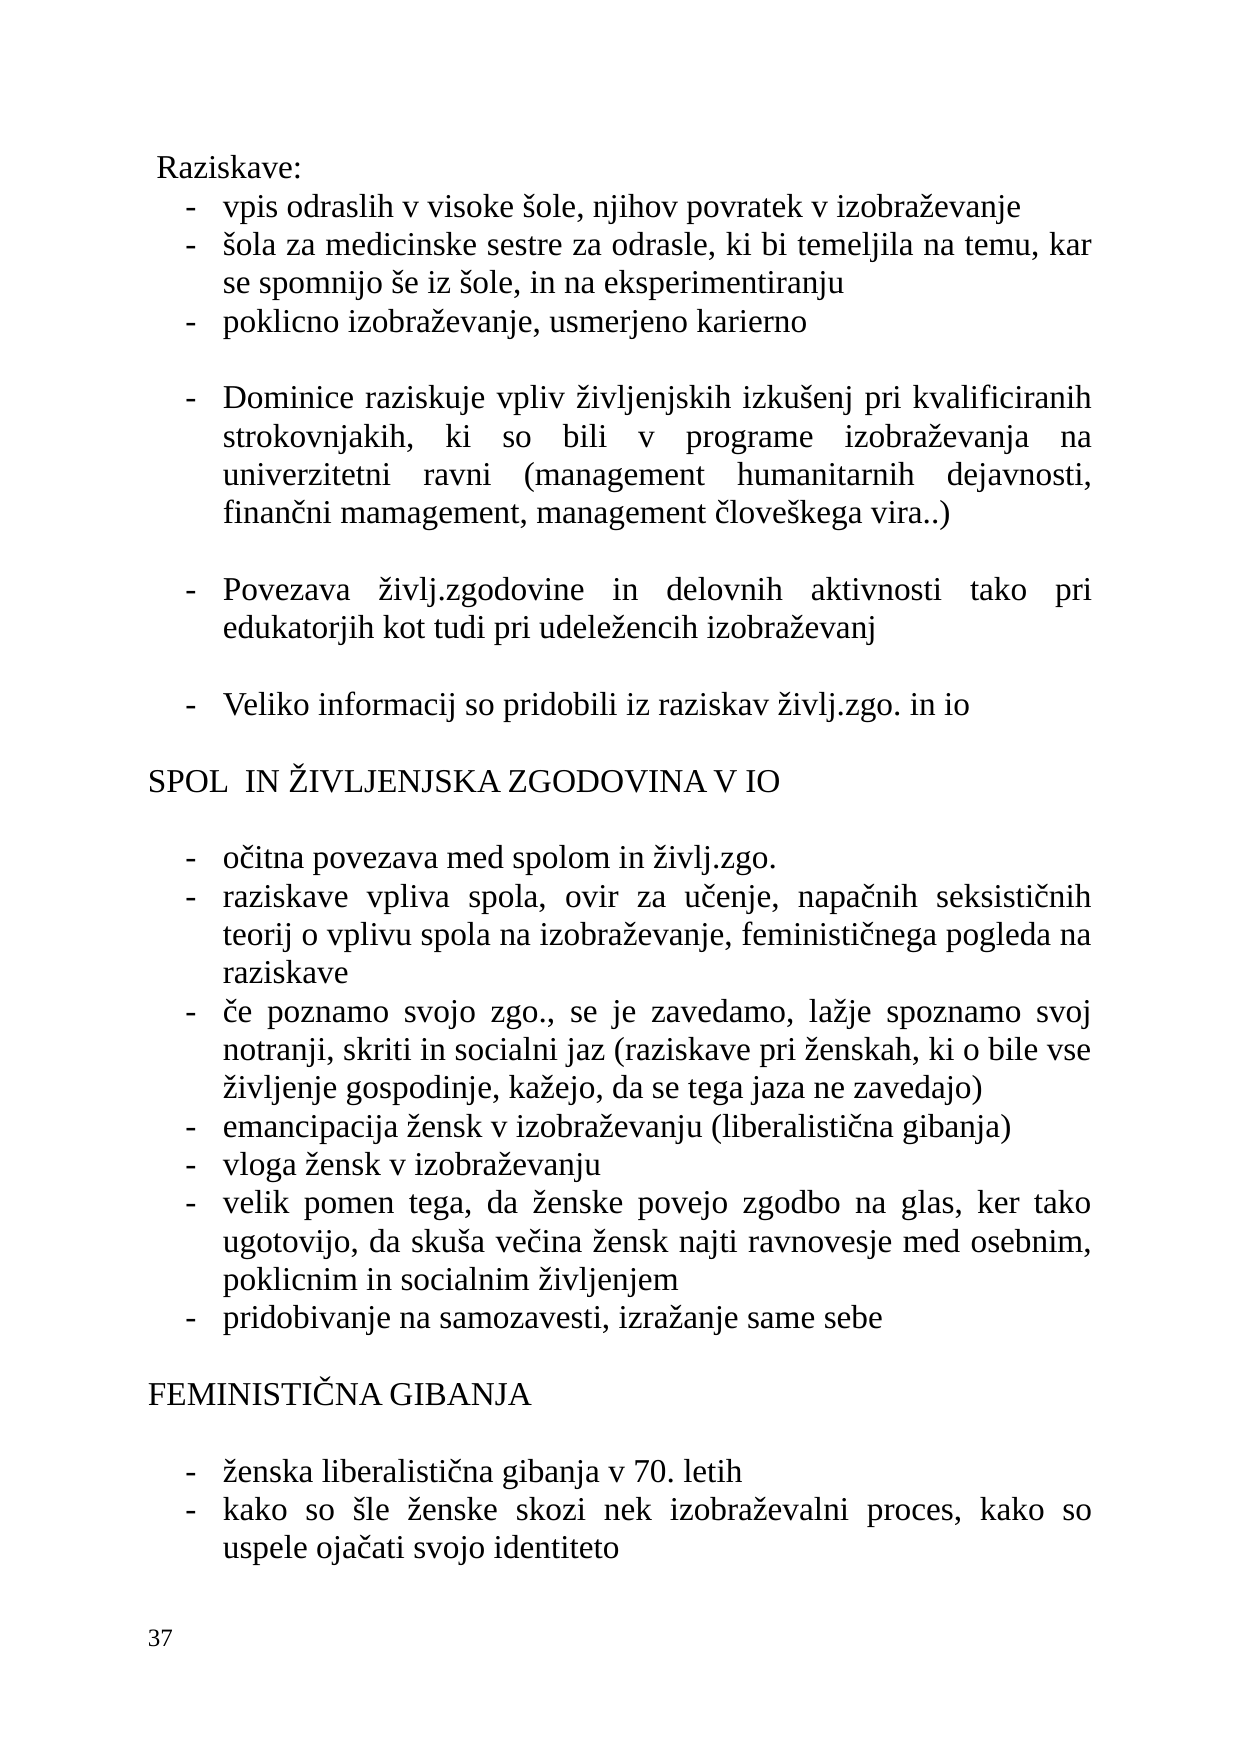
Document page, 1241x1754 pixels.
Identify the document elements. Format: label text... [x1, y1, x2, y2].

list poklicno izobraževanje, usmerjeno karierno [185, 301, 1093, 339]
list kako so šle ženske skozi nek izobraževalni proces, kako so uspele ojačati svojo identiteto [185, 1489, 1093, 1566]
list ženska liberalistična gibanja v 70. letih [185, 1451, 1093, 1489]
list Veliko informacij so pridobili iz raziskav življ.zgo. in io [185, 684, 1093, 723]
list velik pomen tega, da ženske povejo zgodbo na glas, ker tako ugotovijo, da skuša večina žensk najti ravnovesje med osebnim, poklicnim in socialnim življenjem [185, 1183, 1093, 1298]
list šola za medicinske sestre za odrasle, ki bi temeljila na temu, kar se spomnijo še iz šole, in na eksperimentiranju [185, 224, 1093, 301]
list vpis odraslih v visoke šole, njihov povratek v izobraževanje [185, 186, 1093, 224]
list pridobivanje na samozavesti, izražanje same sebe [185, 1298, 1093, 1336]
list Dominice raziskuje vpliv življenjskih izkušenj pri kvalificiranih strokovnjakih, ki so bili v programe izobraževanja na univerzitetni ravni (management humanitarnih dejavnosti, finančni mamagement, management človeškega vira..) [185, 378, 1093, 531]
list očitna povezava med spolom in življ.zgo. [185, 838, 1093, 876]
list vloga žensk v izobraževanju [185, 1144, 1093, 1183]
text FEMINISTIČNA GIBANJA [148, 1374, 1093, 1413]
list če poznamo svojo zgo., se je zavedamo, lažje spoznamo svoj notranji, skriti in socialni jaz (raziskave pri ženskah, ki o bile vse življenje gospodinje, kažejo, da se tega jaza ne zavedajo) [185, 991, 1093, 1106]
list raziskave vpliva spola, ovir za učenje, napačnih seksističnih teorij o vplivu spola na izobraževanje, feminističnega pogleda na raziskave [185, 876, 1093, 991]
list emancipacija žensk v izobraževanju (liberalistična gibanja) [185, 1106, 1093, 1144]
list Povezava življ.zgodovine in delovnih aktivnosti tako pri edukatorjih kot tudi pri udeležencih izobraževanj [185, 569, 1093, 646]
text SPOL IN ŽIVLJENJSKA ZGODOVINA V IO [148, 761, 1093, 799]
text Raziskave: [148, 148, 1093, 186]
